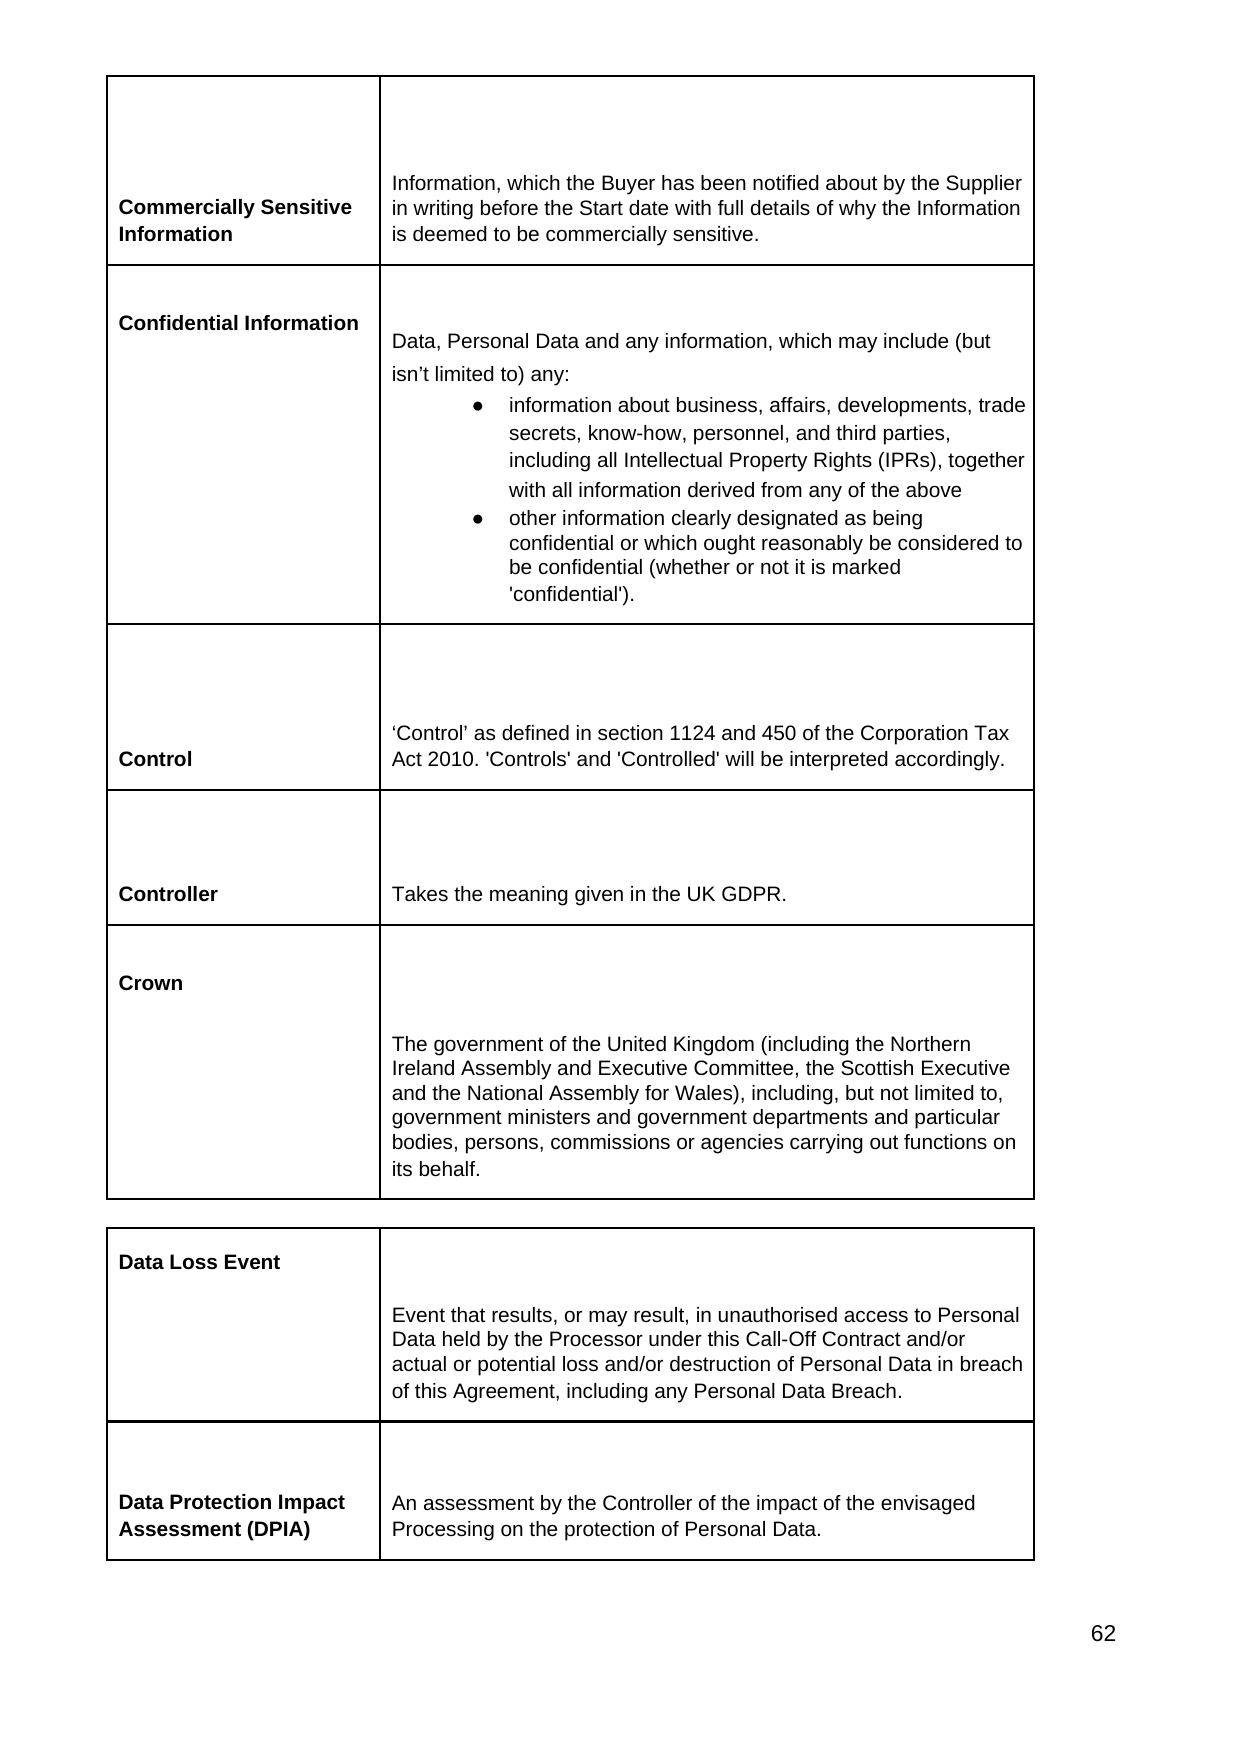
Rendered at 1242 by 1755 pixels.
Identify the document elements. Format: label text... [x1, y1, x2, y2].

table_header Event that results, or may result, in unauthorised access to Personal Data held by the Processor under this Call-Off Contract and/or actual or potential loss and/or destruction of Personal Data in breach of this Agreement, including any Personal Data Breach. [381, 1229, 1033, 1420]
table_cell Control [108, 625, 379, 789]
table_cell The government of the United Kingdom (including the Northern Ireland Assembly and Executive Committee, the Scottish Executive and the National Assembly for Wales), including, but not limited to, government ministers and government departments and particular bodies, persons, commissions or agencies carrying out functions on its behalf. [381, 926, 1033, 1198]
table_cell ‘Control’ as defined in section 1124 and 450 of the Corporation Tax Act 2010. 'Controls' and 'Controlled' will be interpreted accordingly. [381, 625, 1033, 789]
table_cell Data Protection Impact Assessment (DPIA) [108, 1423, 379, 1559]
table_cell Commercially Sensitive Information [108, 77, 379, 264]
table_header Data Loss Event [108, 1229, 379, 1420]
table_cell Confidential Information [108, 266, 379, 623]
table_cell Takes the meaning given in the UK GDPR. [381, 791, 1033, 924]
table_cell Data, Personal Data and any information, which may include (but isn’t limited to) any: information about business, affairs, developments, trade secrets, know-how, personnel, and third parties, including all Intellectual Property Rights (IPRs), together with all information derived from any of the above other information clearly designated as being confidential or which ought reasonably be considered to be confidential (whether or not it is marked 'confidential'). [381, 266, 1033, 623]
table_cell Controller [108, 791, 379, 924]
table_cell Information, which the Buyer has been notified about by the Supplier in writing before the Start date with full details of why the Information is deemed to be commercially sensitive. [381, 77, 1033, 264]
table_cell Crown [108, 926, 379, 1198]
table_cell An assessment by the Controller of the impact of the envisaged Processing on the protection of Personal Data. [381, 1423, 1033, 1559]
